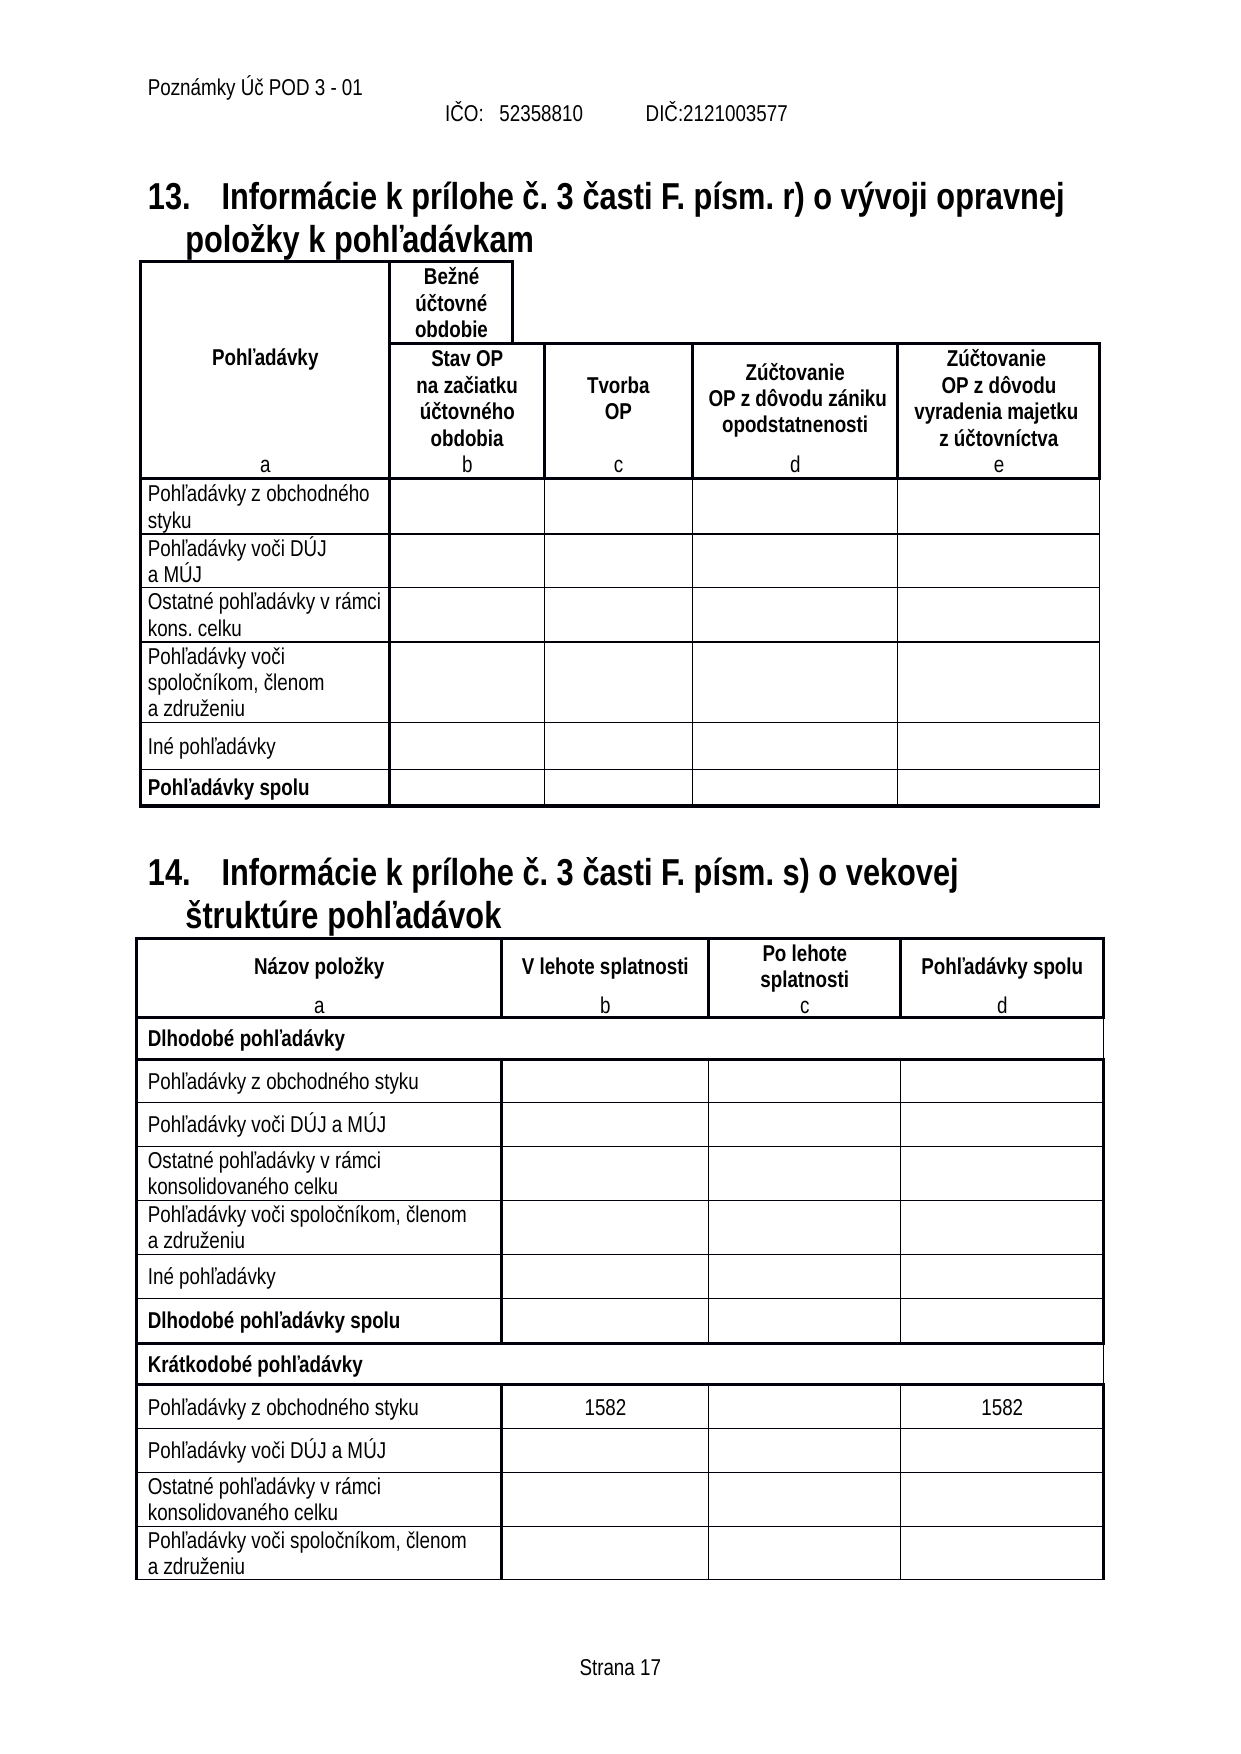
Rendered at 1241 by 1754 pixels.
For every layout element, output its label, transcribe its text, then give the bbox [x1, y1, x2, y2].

table_cell [693, 480, 897, 533]
table_cell [709, 1201, 900, 1253]
table_cell [545, 770, 692, 804]
table_header Pohľadávky spolu [902, 940, 1102, 992]
title Informácie k prílohe č. 3 časti F. písm. s) o vekovej štruktúre pohľadávok [148, 851, 1092, 937]
title Informácie k prílohe č. 3 časti F. písm. r) o vývoji opravnej položky k pohľadávkam [148, 174, 1092, 260]
table_cell [391, 588, 544, 641]
table_cell [503, 1299, 708, 1342]
table_cell a [138, 993, 500, 1016]
table_cell Ostatné pohľadávky v rámci kons. celku [142, 588, 388, 641]
table_cell Stav OP na začiatku účtovného obdobia [391, 345, 543, 451]
table_cell [545, 588, 692, 641]
table_cell d [902, 993, 1102, 1016]
table_cell [693, 643, 897, 722]
table_cell [709, 1103, 900, 1146]
table_cell [901, 1061, 1102, 1102]
table_cell [898, 535, 1099, 587]
table_cell d [694, 451, 896, 477]
table_cell [898, 480, 1099, 533]
table_cell [693, 588, 897, 641]
table_cell c [546, 451, 691, 477]
table_cell [898, 588, 1099, 641]
table_cell [709, 1299, 900, 1342]
table_cell Ostatné pohľadávky v rámci konsolidovaného celku [138, 1473, 500, 1526]
table_cell [693, 535, 897, 587]
table_cell Dlhodobé pohľadávky [138, 1019, 1103, 1057]
table_cell [503, 1103, 708, 1146]
table_cell Dlhodobé pohľadávky spolu [138, 1299, 500, 1342]
table_cell Pohľadávky voči spoločníkom, členom a združeniu [138, 1527, 500, 1579]
table_cell [709, 1147, 900, 1200]
table_cell [391, 480, 544, 533]
table_cell [901, 1103, 1102, 1146]
table_cell e [899, 451, 1098, 477]
table_header Bežné účtovné obdobie [391, 263, 511, 342]
table_cell Zúčtovanie OP z dôvodu zániku opodstatnenosti [694, 345, 896, 451]
table_cell Pohľadávky voči spoločníkom, členom a združeniu [138, 1201, 500, 1253]
table_cell Iné pohľadávky [142, 723, 388, 769]
table_cell [693, 770, 897, 804]
table_cell [391, 770, 544, 804]
table_cell Pohľadávky voči DÚJ a MÚJ [138, 1103, 500, 1146]
table_cell Zúčtovanie OP z dôvodu vyradenia majetku z účtovníctva [899, 345, 1098, 451]
table_cell Krátkodobé pohľadávky [138, 1345, 1103, 1383]
table_cell [898, 723, 1099, 769]
table_cell b [503, 993, 707, 1016]
table_cell [901, 1147, 1102, 1200]
table_header Pohľadávky [142, 263, 388, 451]
table_cell b [391, 451, 543, 477]
table_cell [901, 1255, 1102, 1298]
table_cell [545, 723, 692, 769]
table_cell [709, 1386, 900, 1428]
table_cell Ostatné pohľadávky v rámci konsolidovaného celku [138, 1147, 500, 1200]
table_cell [709, 1473, 900, 1526]
table_cell Pohľadávky voči DÚJ a MÚJ [138, 1429, 500, 1472]
table_cell c [710, 993, 899, 1016]
table_cell [391, 643, 544, 722]
table_cell [391, 723, 544, 769]
table_header Po lehote splatnosti [710, 940, 899, 992]
table_cell [545, 643, 692, 722]
table_cell [901, 1527, 1102, 1579]
table_cell [503, 1473, 708, 1526]
table_cell [901, 1201, 1102, 1253]
table_cell [709, 1429, 900, 1472]
table_cell [901, 1473, 1102, 1526]
table_cell [503, 1429, 708, 1472]
table_cell Pohľadávky z obchodného styku [138, 1386, 500, 1428]
table_cell [901, 1429, 1102, 1472]
table_cell [503, 1201, 708, 1253]
table_cell 1582 [901, 1386, 1102, 1428]
table_cell [391, 535, 544, 587]
table_cell [898, 770, 1099, 804]
table_cell Pohľadávky z obchodného styku [138, 1061, 500, 1102]
table_cell [503, 1527, 708, 1579]
table_cell [545, 480, 692, 533]
table_cell [898, 643, 1099, 722]
table_cell [709, 1527, 900, 1579]
table_cell Tvorba OP [546, 345, 691, 451]
table_cell Pohľadávky z obchodného styku [142, 480, 388, 533]
table_cell a [142, 451, 388, 477]
table_cell Pohľadávky voči DÚJ a MÚJ [142, 535, 388, 587]
table_cell [693, 723, 897, 769]
table_cell [503, 1061, 708, 1102]
table_header Názov položky [138, 940, 500, 992]
table_cell [901, 1299, 1102, 1342]
table_cell [503, 1255, 708, 1298]
table_cell Pohľadávky voči spoločníkom, členom a združeniu [142, 643, 388, 722]
table_cell Pohľadávky spolu [142, 770, 388, 804]
table_cell 1582 [503, 1386, 708, 1428]
table_cell [709, 1061, 900, 1102]
table_cell Iné pohľadávky [138, 1255, 500, 1298]
table_header V lehote splatnosti [503, 940, 707, 992]
table_cell [545, 535, 692, 587]
table_cell [503, 1147, 708, 1200]
table_cell [709, 1255, 900, 1298]
